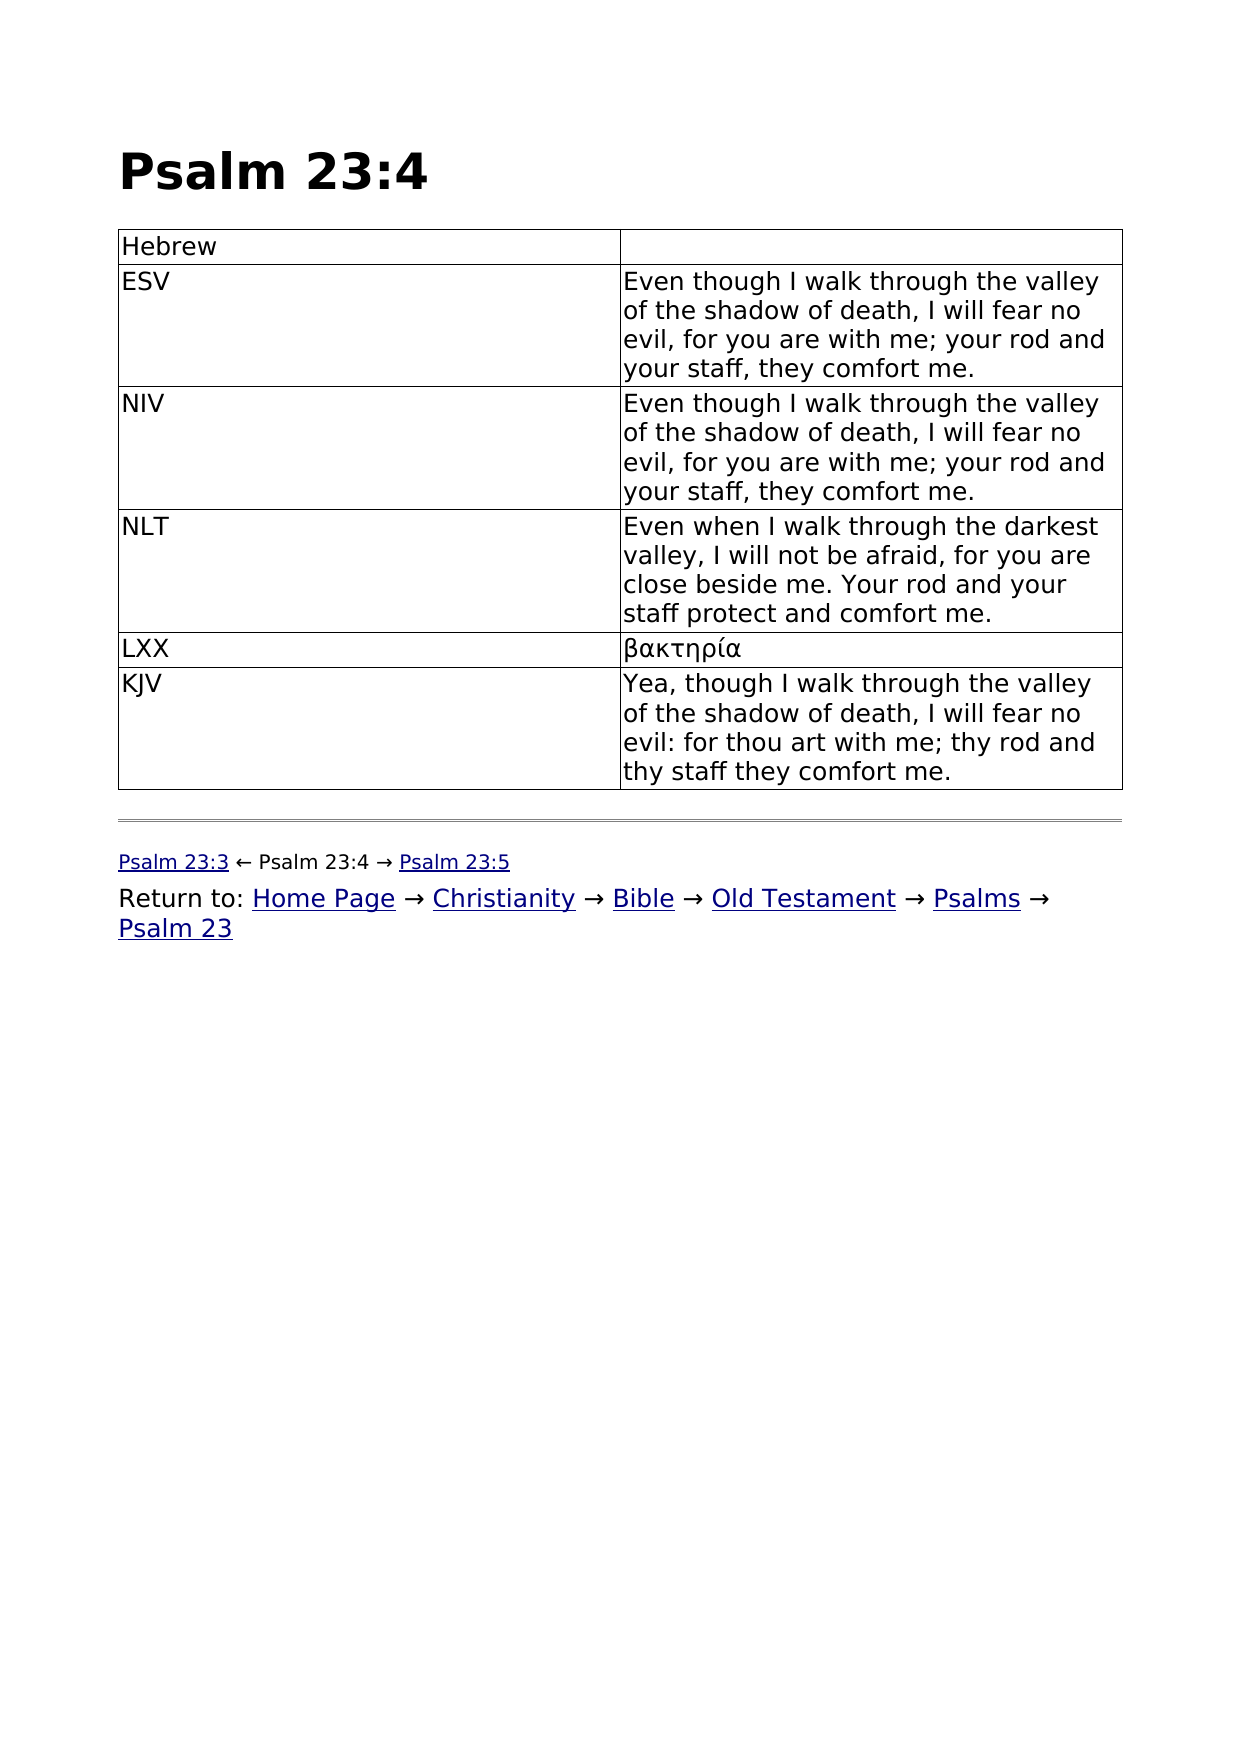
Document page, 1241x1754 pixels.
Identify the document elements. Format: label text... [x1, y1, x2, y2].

table_cell Even though I walk through the valley of the shadow of death, I will fear no evil, for you are with me; your rod and your staff, they comfort me. [621, 387, 1122, 509]
table_cell Even when I walk through the darkest valley, I will not be afraid, for you are close beside me. Your rod and your staff protect and comfort me. [621, 510, 1122, 632]
text Return to: Home Page → Christianity → Bible → Old Testament → Psalms → Psalm 23 [118, 884, 1122, 943]
subtitle Psalm 23:4 [118, 143, 1122, 201]
table_cell NLT [119, 510, 620, 632]
table_cell βακτηρία [621, 633, 1122, 667]
table_cell Even though I walk through the valley of the shadow of death, I will fear no evil, for you are with me; your rod and your staff, they comfort me. [621, 265, 1122, 386]
table_cell Yea, though I walk through the valley of the shadow of death, I will fear no evil: for thou art with me; thy rod and thy staff they comfort me. [621, 668, 1122, 789]
table_cell LXX [119, 633, 620, 667]
table_cell KJV [119, 668, 620, 789]
table_cell NIV [119, 387, 620, 509]
table_header Hebrew [119, 230, 620, 264]
text Psalm 23:3 ← Psalm 23:4 → Psalm 23:5 [118, 851, 1122, 884]
table_header [621, 230, 1122, 264]
table_cell ESV [119, 265, 620, 386]
